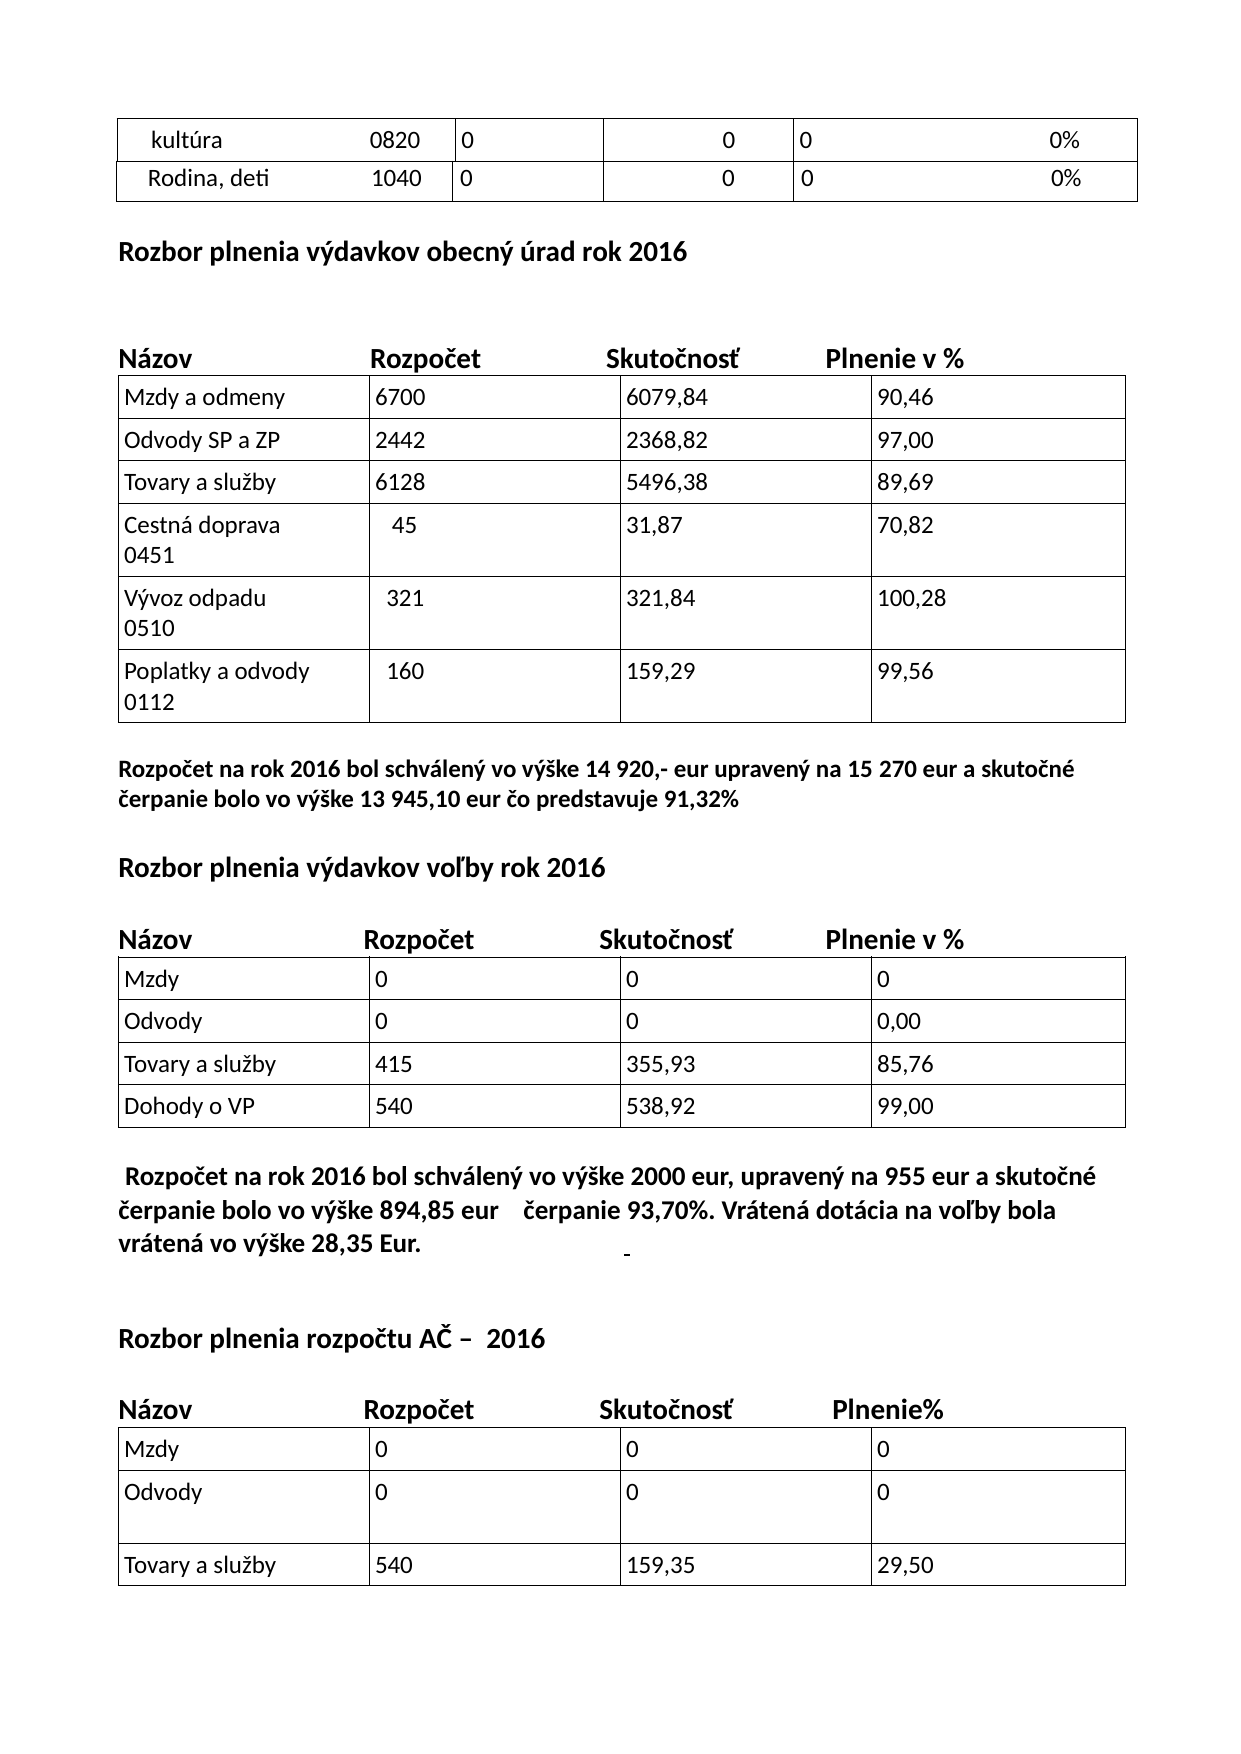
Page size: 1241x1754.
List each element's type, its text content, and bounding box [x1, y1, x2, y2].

table_cell 2442 [370, 419, 620, 460]
table_cell 159,35 [621, 1544, 871, 1585]
table_cell 0 0% [794, 119, 1137, 161]
table_cell 0 [604, 162, 793, 201]
table_cell Vývoz odpadu 0510 [119, 577, 369, 649]
table_cell 99,56 [872, 650, 1125, 722]
table_cell Poplatky a odvody 0112 [119, 650, 369, 722]
table_cell 0 [370, 1000, 620, 1041]
table_cell Odvody SP a ZP [119, 419, 369, 460]
table_cell 31,87 [621, 504, 871, 576]
table_cell Odvody [119, 1471, 369, 1543]
table_cell 321,84 [621, 577, 871, 649]
table_cell 70,82 [872, 504, 1125, 576]
text Rozpočet na rok 2016 bol schválený vo výške 2000 eur, upravený na 955 eur a skutočné čerpanie bolo vo výške 894,85 eur čerpanie 93,70%. Vrátená dotácia na voľby bola vrátená vo výške 28,35 Eur. [118, 1157, 1122, 1259]
table_cell 97,00 [872, 419, 1125, 460]
table_header Mzdy a odmeny [119, 376, 369, 418]
table_cell 540 [370, 1544, 620, 1585]
table_cell kultúra 0820 [118, 119, 455, 161]
table_cell 159,29 [621, 650, 871, 722]
table_cell 0 [604, 119, 793, 161]
table_cell Tovary a služby [119, 1043, 369, 1084]
table_cell Rodina, deti 1040 [117, 162, 452, 201]
table_cell 2368,82 [621, 419, 871, 460]
table_header 0 [370, 1428, 620, 1469]
table_cell Odvody [119, 1000, 369, 1041]
table_cell 0 [872, 1471, 1125, 1543]
table_cell 85,76 [872, 1043, 1125, 1084]
text Rozbor plnenia výdavkov voľby rok 2016 [118, 849, 1122, 885]
text Rozpočet na rok 2016 bol schválený vo výške 14 920,- eur upravený na 15 270 eur a skutočné čerpanie bolo vo výške 13 945,10 eur čo predstavuje 91,32% [118, 753, 1122, 814]
table_cell 0,00 [872, 1000, 1125, 1041]
table_header 0 [872, 1428, 1125, 1469]
table_cell 415 [370, 1043, 620, 1084]
table_header 0 [621, 958, 871, 999]
table_cell 0 [453, 162, 603, 201]
text Rozbor plnenia výdavkov obecný úrad rok 2016 [118, 233, 1122, 268]
table_cell 45 [370, 504, 620, 576]
table_cell Tovary a služby [119, 461, 369, 503]
table_cell 0 [621, 1471, 871, 1543]
table_cell 321 [370, 577, 620, 649]
table_header 90,46 [872, 376, 1125, 418]
text Názov Rozpočet Skutočnosť Plnenie% [118, 1391, 1122, 1427]
table_header Mzdy [119, 958, 369, 999]
table_cell 99,00 [872, 1085, 1125, 1126]
text Názov Rozpočet Skutočnosť Plnenie v % [118, 340, 1122, 375]
table_cell 540 [370, 1085, 620, 1126]
table_header Mzdy [119, 1428, 369, 1469]
table_header 6079,84 [621, 376, 871, 418]
table_cell 0 [621, 1000, 871, 1041]
text Názov Rozpočet Skutočnosť Plnenie v % [118, 921, 1122, 956]
table_cell 5496,38 [621, 461, 871, 503]
text Rozbor plnenia rozpočtu AČ – 2016 [118, 1320, 1122, 1356]
table_cell 29,50 [872, 1544, 1125, 1585]
table_cell 160 [370, 650, 620, 722]
table_cell 538,92 [621, 1085, 871, 1126]
table_cell 0 [456, 119, 603, 161]
table_cell 100,28 [872, 577, 1125, 649]
table_cell 0 [370, 1471, 620, 1543]
table_cell 355,93 [621, 1043, 871, 1084]
table_header 0 [621, 1428, 871, 1469]
table_cell 0 0% [794, 162, 1137, 201]
table_cell Dohody o VP [119, 1085, 369, 1126]
table_header 0 [370, 958, 620, 999]
table_cell Cestná doprava 0451 [119, 504, 369, 576]
table_cell 6128 [370, 461, 620, 503]
table_header 6700 [370, 376, 620, 418]
table_header 0 [872, 958, 1125, 999]
table_cell Tovary a služby [119, 1544, 369, 1585]
table_cell 89,69 [872, 461, 1125, 503]
